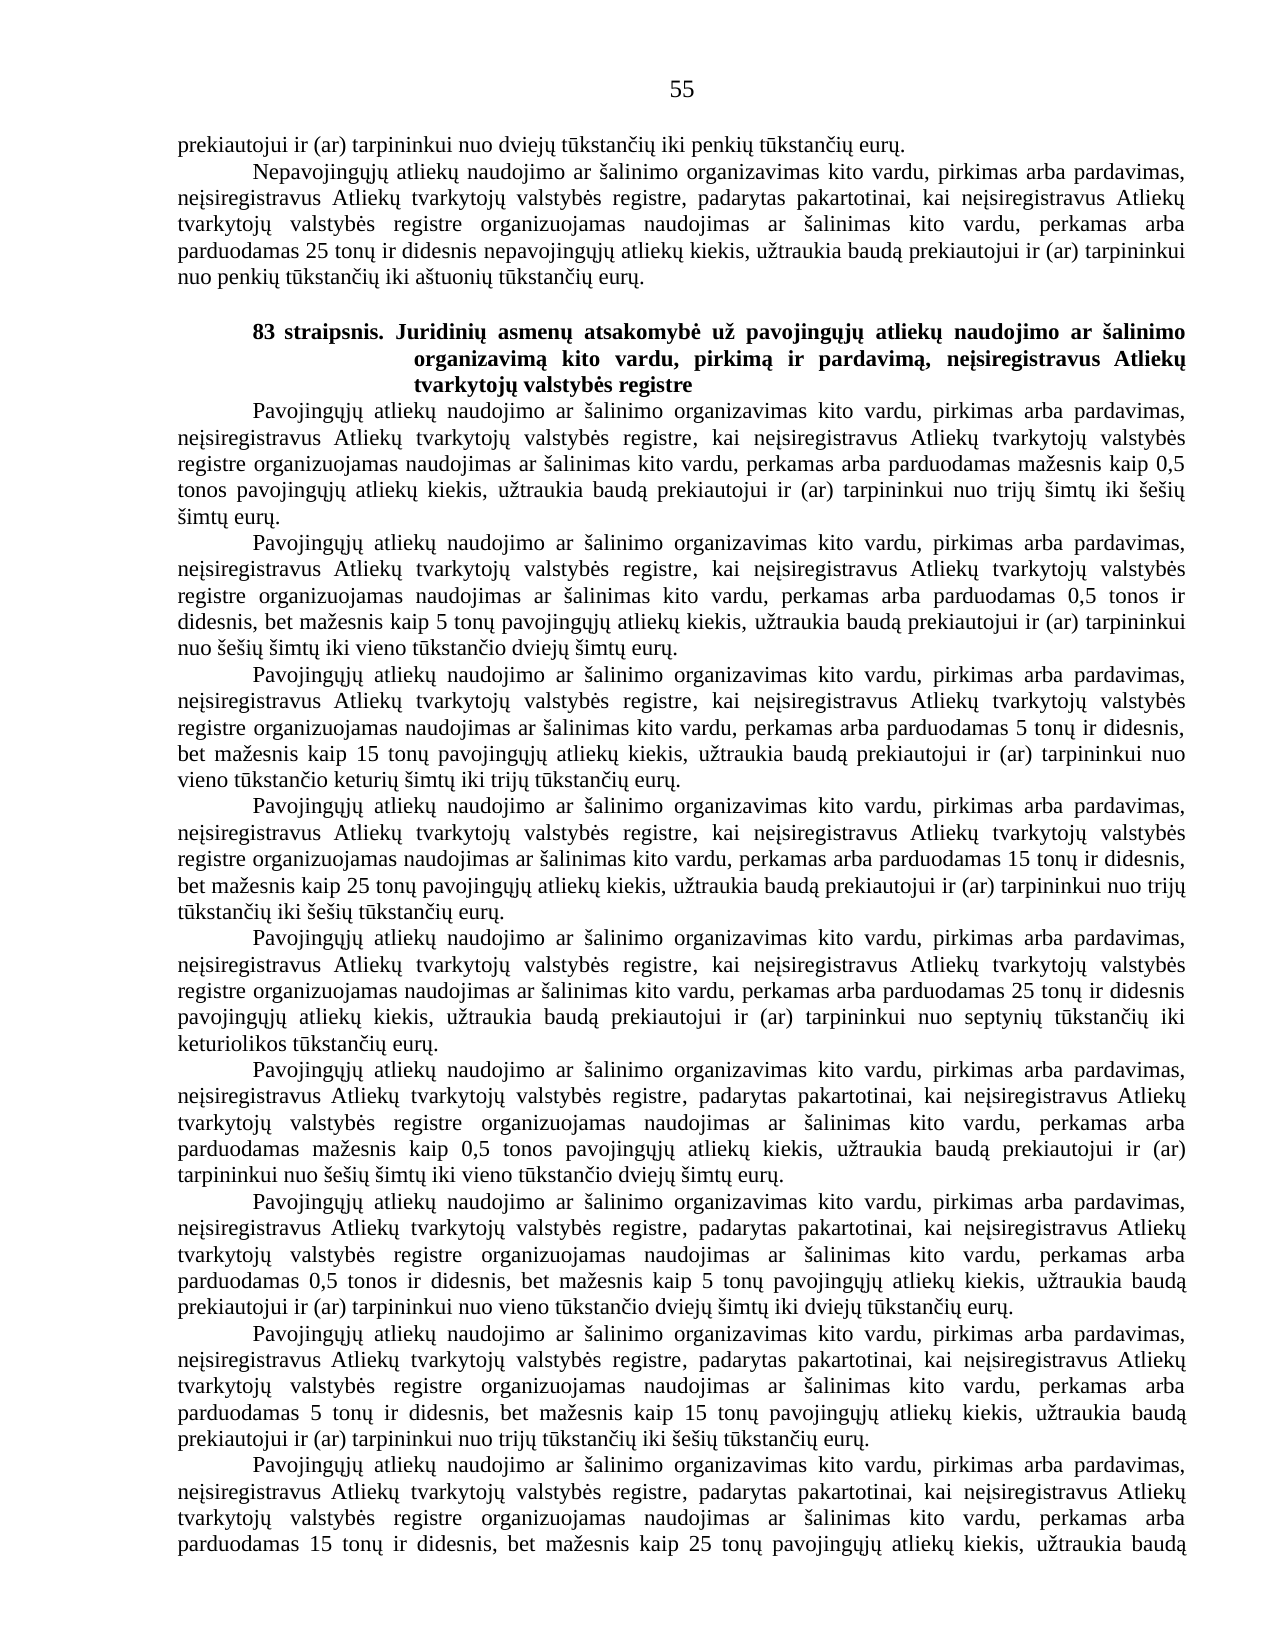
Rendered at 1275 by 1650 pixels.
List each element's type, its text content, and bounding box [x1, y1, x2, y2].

text Pavojingųjų atliekų naudojimo ar šalinimo organizavimas kito vardu, pirkimas arba pardavimas, neįsiregistravus Atliekų tvarkytojų valstybės registre, kai neįsiregistravus Atliekų tvarkytojų valstybės registre organizuojamas naudojimas ar šalinimas kito vardu, perkamas arba parduodamas 5 tonų ir didesnis, bet mažesnis kaip 15 tonų pavojingųjų atliekų kiekis, užtraukia baudą prekiautojui ir (ar) tarpininkui nuo vieno tūkstančio keturių šimtų iki trijų tūkstančių eurų. [177, 661, 1186, 793]
text Pavojingųjų atliekų naudojimo ar šalinimo organizavimas kito vardu, pirkimas arba pardavimas, neįsiregistravus Atliekų tvarkytojų valstybės registre, padarytas pakartotinai, kai neįsiregistravus Atliekų tvarkytojų valstybės registre organizuojamas naudojimas ar šalinimas kito vardu, perkamas arba parduodamas 0,5 tonos ir didesnis, bet mažesnis kaip 5 tonų pavojingųjų atliekų kiekis, užtraukia baudą prekiautojui ir (ar) tarpininkui nuo vieno tūkstančio dviejų šimtų iki dviejų tūkstančių eurų. [177, 1188, 1186, 1320]
text Pavojingųjų atliekų naudojimo ar šalinimo organizavimas kito vardu, pirkimas arba pardavimas, neįsiregistravus Atliekų tvarkytojų valstybės registre, padarytas pakartotinai, kai neįsiregistravus Atliekų tvarkytojų valstybės registre organizuojamas naudojimas ar šalinimas kito vardu, perkamas arba parduodamas mažesnis kaip 0,5 tonos pavojingųjų atliekų kiekis, užtraukia baudą prekiautojui ir (ar) tarpininkui nuo šešių šimtų iki vieno tūkstančio dviejų šimtų eurų. [177, 1056, 1186, 1188]
text Pavojingųjų atliekų naudojimo ar šalinimo organizavimas kito vardu, pirkimas arba pardavimas, neįsiregistravus Atliekų tvarkytojų valstybės registre, padarytas pakartotinai, kai neįsiregistravus Atliekų tvarkytojų valstybės registre organizuojamas naudojimas ar šalinimas kito vardu, perkamas arba parduodamas 15 tonų ir didesnis, bet mažesnis kaip 25 tonų pavojingųjų atliekų kiekis, užtraukia baudą [177, 1451, 1186, 1557]
text prekiautojui ir (ar) tarpininkui nuo dviejų tūkstančių iki penkių tūkstančių eurų. [177, 131, 1186, 158]
text Pavojingųjų atliekų naudojimo ar šalinimo organizavimas kito vardu, pirkimas arba pardavimas, neįsiregistravus Atliekų tvarkytojų valstybės registre, kai neįsiregistravus Atliekų tvarkytojų valstybės registre organizuojamas naudojimas ar šalinimas kito vardu, perkamas arba parduodamas 25 tonų ir didesnis pavojingųjų atliekų kiekis, užtraukia baudą prekiautojui ir (ar) tarpininkui nuo septynių tūkstančių iki keturiolikos tūkstančių eurų. [177, 924, 1186, 1056]
text Nepavojingųjų atliekų naudojimo ar šalinimo organizavimas kito vardu, pirkimas arba pardavimas, neįsiregistravus Atliekų tvarkytojų valstybės registre, padarytas pakartotinai, kai neįsiregistravus Atliekų tvarkytojų valstybės registre organizuojamas naudojimas ar šalinimas kito vardu, perkamas arba parduodamas 25 tonų ir didesnis nepavojingųjų atliekų kiekis, užtraukia baudą prekiautojui ir (ar) tarpininkui nuo penkių tūkstančių iki aštuonių tūkstančių eurų. [177, 158, 1186, 289]
text Pavojingųjų atliekų naudojimo ar šalinimo organizavimas kito vardu, pirkimas arba pardavimas, neįsiregistravus Atliekų tvarkytojų valstybės registre, kai neįsiregistravus Atliekų tvarkytojų valstybės registre organizuojamas naudojimas ar šalinimas kito vardu, perkamas arba parduodamas 15 tonų ir didesnis, bet mažesnis kaip 25 tonų pavojingųjų atliekų kiekis, užtraukia baudą prekiautojui ir (ar) tarpininkui nuo trijų tūkstančių iki šešių tūkstančių eurų. [177, 793, 1186, 924]
text Pavojingųjų atliekų naudojimo ar šalinimo organizavimas kito vardu, pirkimas arba pardavimas, neįsiregistravus Atliekų tvarkytojų valstybės registre, padarytas pakartotinai, kai neįsiregistravus Atliekų tvarkytojų valstybės registre organizuojamas naudojimas ar šalinimas kito vardu, perkamas arba parduodamas 5 tonų ir didesnis, bet mažesnis kaip 15 tonų pavojingųjų atliekų kiekis, užtraukia baudą prekiautojui ir (ar) tarpininkui nuo trijų tūkstančių iki šešių tūkstančių eurų. [177, 1320, 1186, 1451]
text Pavojingųjų atliekų naudojimo ar šalinimo organizavimas kito vardu, pirkimas arba pardavimas, neįsiregistravus Atliekų tvarkytojų valstybės registre, kai neįsiregistravus Atliekų tvarkytojų valstybės registre organizuojamas naudojimas ar šalinimas kito vardu, perkamas arba parduodamas 0,5 tonos ir didesnis, bet mažesnis kaip 5 tonų pavojingųjų atliekų kiekis, užtraukia baudą prekiautojui ir (ar) tarpininkui nuo šešių šimtų iki vieno tūkstančio dviejų šimtų eurų. [177, 529, 1186, 661]
text 83 straipsnis. Juridinių asmenų atsakomybė už pavojingųjų atliekų naudojimo ar šalinimo organizavimą kito vardu, pirkimą ir pardavimą, neįsiregistravus Atliekų tvarkytojų valstybės registre [252, 318, 1186, 397]
text Pavojingųjų atliekų naudojimo ar šalinimo organizavimas kito vardu, pirkimas arba pardavimas, neįsiregistravus Atliekų tvarkytojų valstybės registre, kai neįsiregistravus Atliekų tvarkytojų valstybės registre organizuojamas naudojimas ar šalinimas kito vardu, perkamas arba parduodamas mažesnis kaip 0,5 tonos pavojingųjų atliekų kiekis, užtraukia baudą prekiautojui ir (ar) tarpininkui nuo trijų šimtų iki šešių šimtų eurų. [177, 397, 1186, 529]
